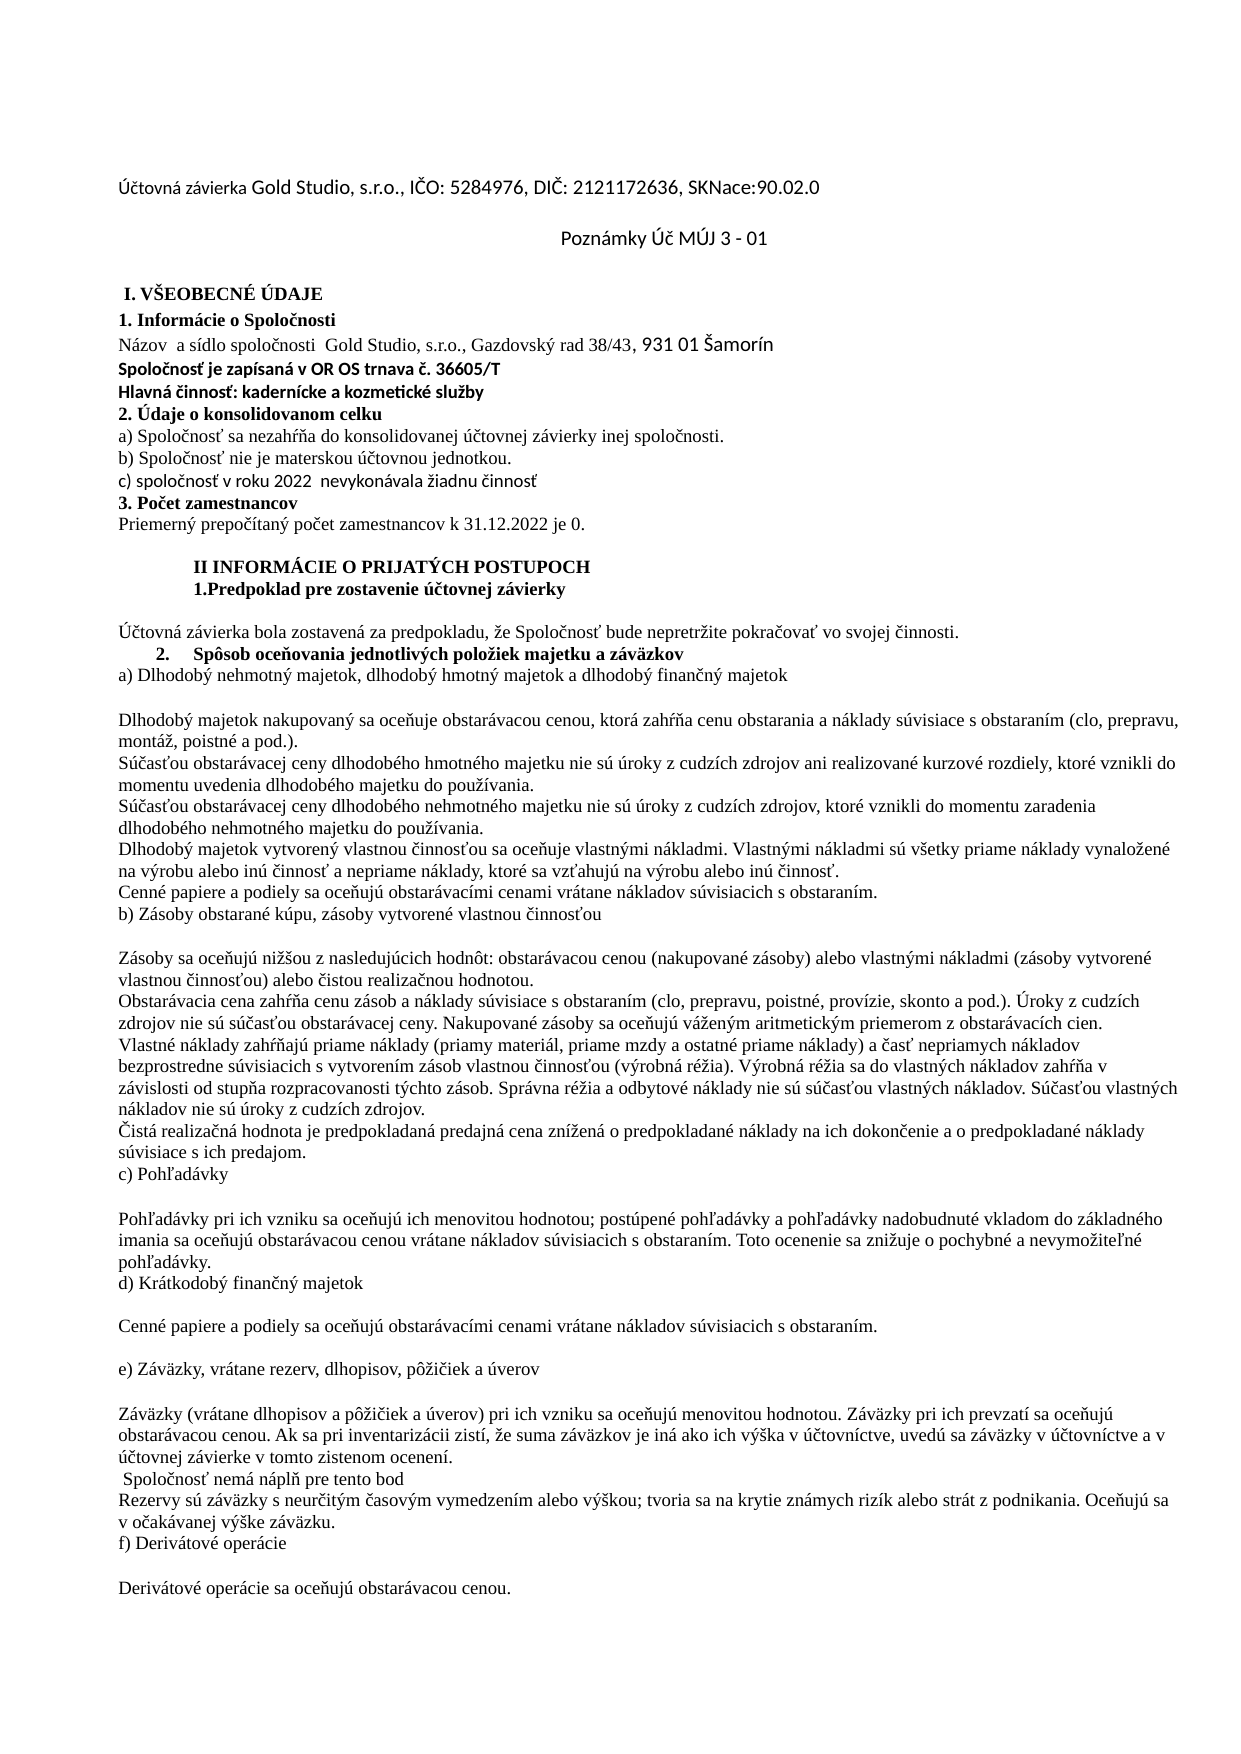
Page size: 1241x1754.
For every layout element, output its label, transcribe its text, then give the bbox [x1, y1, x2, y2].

text Zásoby sa oceňujú nižšou z nasledujúcich hodnôt: obstarávacou cenou (nakupované zásoby) alebo vlastnými nákladmi (zásoby vytvorené vlastnou činnosťou) alebo čistou realizačnou hodnotou. [118, 947, 1182, 990]
list c) Pohľadávky [118, 1163, 1182, 1184]
text Poznámky Úč MÚJ 3 - 01 [118, 225, 1182, 250]
list b) Zásoby obstarané kúpu, zásoby vytvorené vlastnou činnosťou [118, 903, 1182, 924]
text Rezervy sú záväzky s neurčitým časovým vymedzením alebo výškou; tvoria sa na krytie známych rizík alebo strát z podnikania. Oceňujú sa v očakávanej výške záväzku. [118, 1489, 1182, 1532]
text Vlastné náklady zahŕňajú priame náklady (priamy materiál, priame mzdy a ostatné priame náklady) a časť nepriamych nákladov bezprostredne súvisiacich s vytvorením zásob vlastnou činnosťou (výrobná réžia). Výrobná réžia sa do vlastných nákladov zahŕňa v závislosti od stupňa rozpracovanosti týchto zásob. Správna réžia a odbytové náklady nie sú súčasťou vlastných nákladov. Súčasťou vlastných nákladov nie sú úroky z cudzích zdrojov. [118, 1033, 1182, 1120]
text Účtovná závierka Gold Studio, s.r.o., IČO: 5284976, DIČ: 2121172636, SKNace:90.02.0 [118, 174, 1182, 199]
text Účtovná závierka bola zostavená za predpokladu, že Spoločnosť bude nepretržite pokračovať vo svojej činnosti. [118, 621, 1182, 643]
list Spôsob oceňovania jednotlivých položiek majetku a záväzkov [156, 643, 1182, 664]
text Cenné papiere a podiely sa oceňujú obstarávacími cenami vrátane nákladov súvisiacich s obstaraním. [118, 881, 1182, 903]
text Derivátové operácie sa oceňujú obstarávacou cenou. [118, 1577, 1182, 1598]
text 3. Počet zamestnancov [118, 492, 1182, 513]
text Cenné papiere a podiely sa oceňujú obstarávacími cenami vrátane nákladov súvisiacich s obstaraním. [118, 1315, 1182, 1337]
text Priemerný prepočítaný počet zamestnancov k 31.12.2022 je 0. [118, 513, 1182, 535]
text Spoločnosť je zapísaná v OR OS trnava č. 36605/T [118, 357, 1182, 380]
text Obstarávacia cena zahŕňa cenu zásob a náklady súvisiace s obstaraním (clo, prepravu, poistné, provízie, skonto a pod.). Úroky z cudzích zdrojov nie sú súčasťou obstarávacej ceny. Nakupované zásoby sa oceňujú váženým aritmetickým priemerom z obstarávacích cien. [118, 990, 1182, 1033]
text 2. Údaje o konsolidovanom celku [118, 403, 1182, 424]
text Pohľadávky pri ich vzniku sa oceňujú ich menovitou hodnotou; postúpené pohľadávky a pohľadávky nadobudnuté vkladom do základného imania sa oceňujú obstarávacou cenou vrátane nákladov súvisiacich s obstaraním. Toto ocenenie sa znižuje o pochybné a nevymožiteľné pohľadávky. [118, 1207, 1182, 1272]
list e) Záväzky, vrátane rezerv, dlhopisov, pôžičiek a úverov [118, 1358, 1182, 1380]
list a) Spoločnosť sa nezahŕňa do konsolidovanej účtovnej závierky inej spoločnosti. [118, 424, 1182, 446]
list 1.Predpoklad pre zostavenie účtovnej závierky [156, 578, 1182, 599]
text I. VŠEOBECNÉ ÚDAJE [118, 276, 1182, 306]
text Súčasťou obstarávacej ceny dlhodobého hmotného majetku nie sú úroky z cudzích zdrojov ani realizované kurzové rozdiely, ktoré vznikli do momentu uvedenia dlhodobého majetku do používania. [118, 752, 1182, 795]
text Dlhodobý majetok nakupovaný sa oceňuje obstarávacou cenou, ktorá zahŕňa cenu obstarania a náklady súvisiace s obstaraním (clo, prepravu, montáž, poistné a pod.). [118, 709, 1182, 752]
list a) Dlhodobý nehmotný majetok, dlhodobý hmotný majetok a dlhodobý finančný majetok [118, 664, 1182, 686]
text 1. Informácie o Spoločnosti [118, 306, 1182, 332]
text Názov a sídlo spoločnosti Gold Studio, s.r.o., Gazdovský rad 38/43, 931 01 Šamorín [118, 332, 1182, 357]
list b) Spoločnosť nie je materskou účtovnou jednotkou. [118, 447, 1182, 469]
text Záväzky (vrátane dlhopisov a pôžičiek a úverov) pri ich vzniku sa oceňujú menovitou hodnotou. Záväzky pri ich prevzatí sa oceňujú obstarávacou cenou. Ak sa pri inventarizácii zistí, že suma záväzkov je iná ako ich výška v účtovníctve, uvedú sa záväzky v účtovníctve a v účtovnej závierke v tomto zistenom ocenení. [118, 1403, 1182, 1467]
list f) Derivátové operácie [118, 1532, 1182, 1554]
text Dlhodobý majetok vytvorený vlastnou činnosťou sa oceňuje vlastnými nákladmi. Vlastnými nákladmi sú všetky priame náklady vynaložené na výrobu alebo inú činnosť a nepriame náklady, ktoré sa vzťahujú na výrobu alebo inú činnosť. [118, 838, 1182, 881]
text Čistá realizačná hodnota je predpokladaná predajná cena znížená o predpokladané náklady na ich dokončenie a o predpokladané náklady súvisiace s ich predajom. [118, 1120, 1182, 1163]
text Spoločnosť nemá náplň pre tento bod [118, 1467, 1182, 1489]
text Súčasťou obstarávacej ceny dlhodobého nehmotného majetku nie sú úroky z cudzích zdrojov, ktoré vznikli do momentu zaradenia dlhodobého nehmotného majetku do používania. [118, 795, 1182, 838]
list d) Krátkodobý finančný majetok [118, 1272, 1182, 1294]
text c) spoločnosť v roku 2022 nevykonávala žiadnu činnosť [118, 469, 1182, 492]
text Hlavná činnosť: kadernícke a kozmetické služby [118, 380, 1182, 403]
list II INFORMÁCIE O PRIJATÝCH POSTUPOCH [156, 556, 1182, 578]
